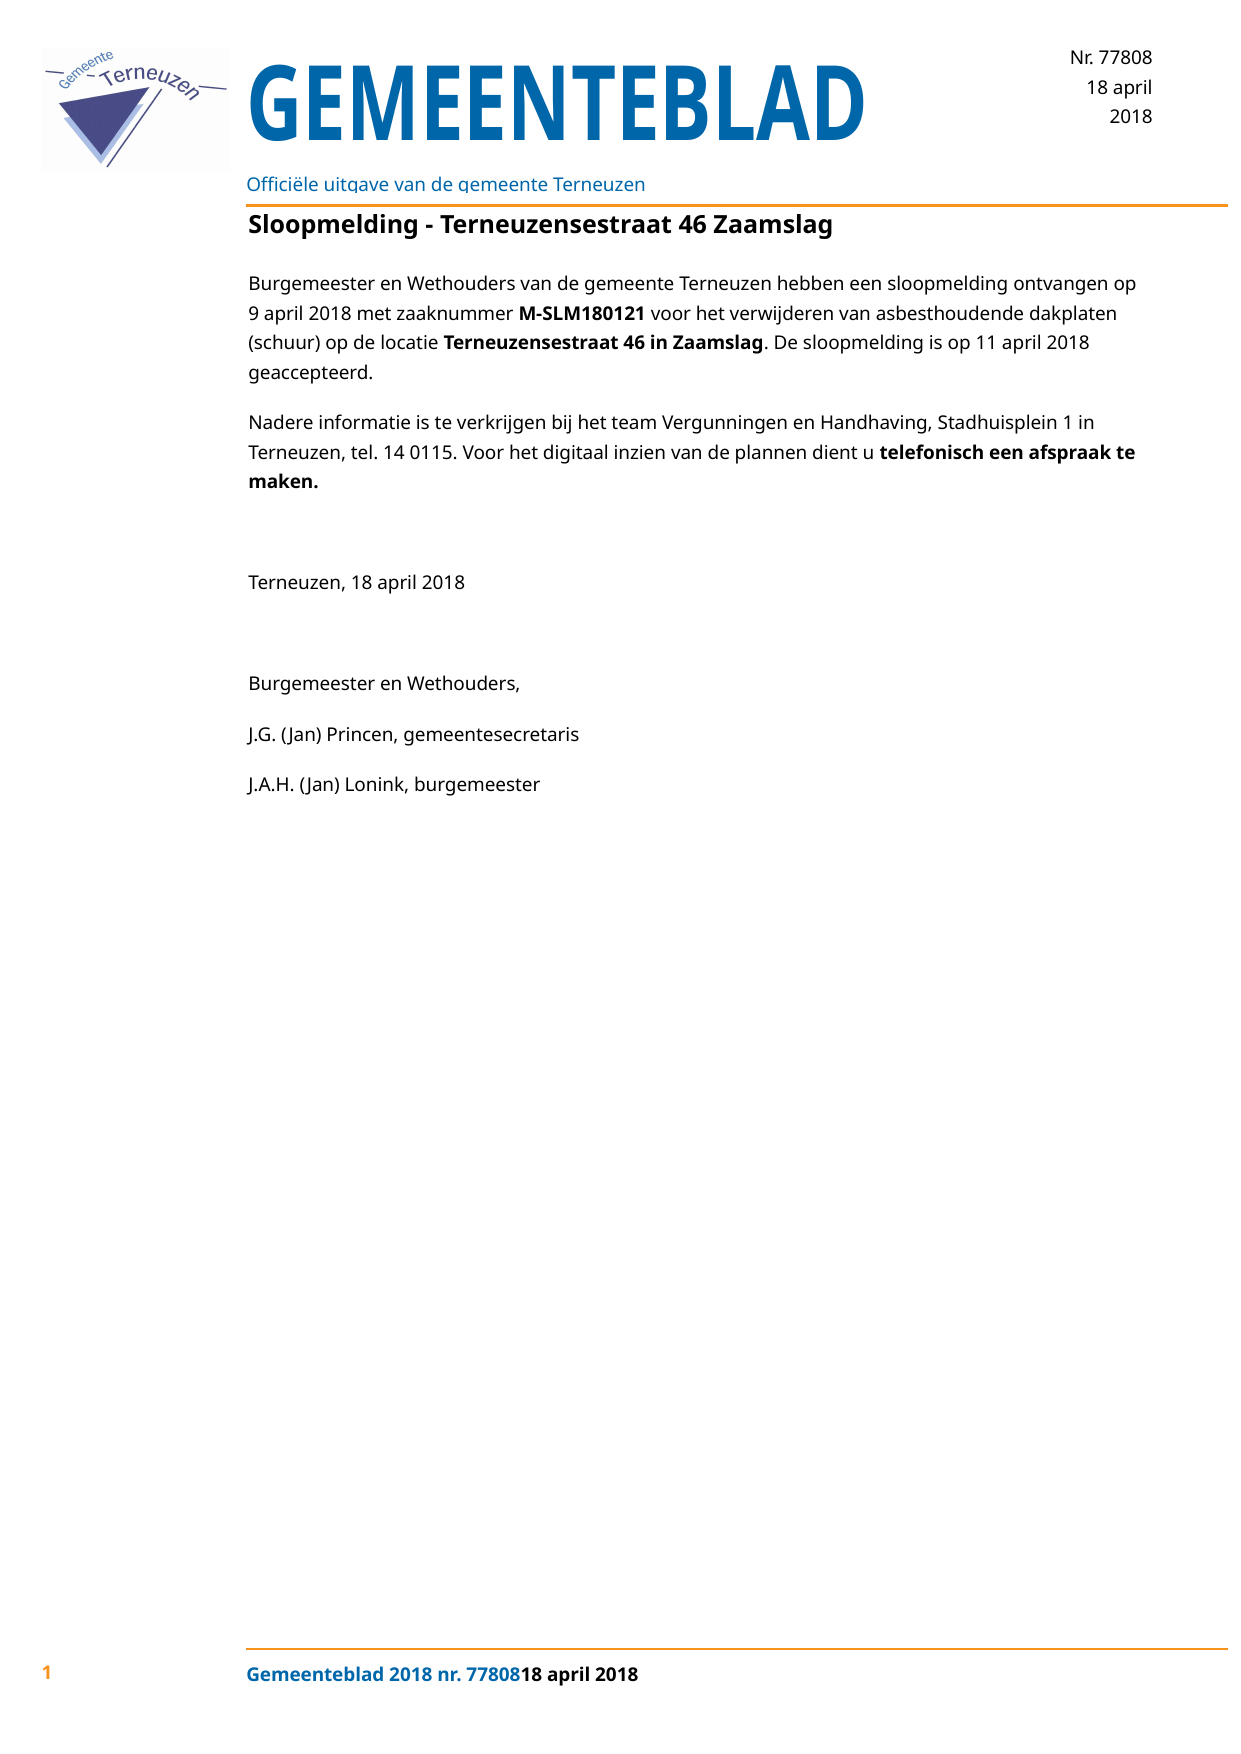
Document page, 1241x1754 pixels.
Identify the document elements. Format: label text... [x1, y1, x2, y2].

text Terneuzen, 18 april 2018 [248, 569, 1152, 595]
text Burgemeester en Wethouders van de gemeente Terneuzen hebben een sloopmelding ontvangen op 9 april 2018 met zaaknummer M-SLM180121 voor het verwijderen van asbesthoudende dakplaten (schuur) op de locatie Terneuzensestraat 46 in Zaamslag. De sloopmelding is op 11 april 2018 geaccepteerd. [248, 270, 1152, 385]
text J.A.H. (Jan) Lonink, burgemeester [248, 771, 1152, 797]
text Sloopmelding - Terneuzensestraat 46 Zaamslag [248, 207, 1152, 241]
text Nadere informatie is te verkrijgen bij het team Vergunningen en Handhaving, Stadhuisplein 1 in Terneuzen, tel. 14 0115. Voor het digitaal inzien van de plannen dient u telefonisch een afspraak te maken. [248, 409, 1152, 494]
picture [41, 47, 231, 172]
text J.G. (Jan) Princen, gemeentesecretaris [248, 721, 1152, 746]
text Burgemeester en Wethouders, [248, 670, 1152, 696]
